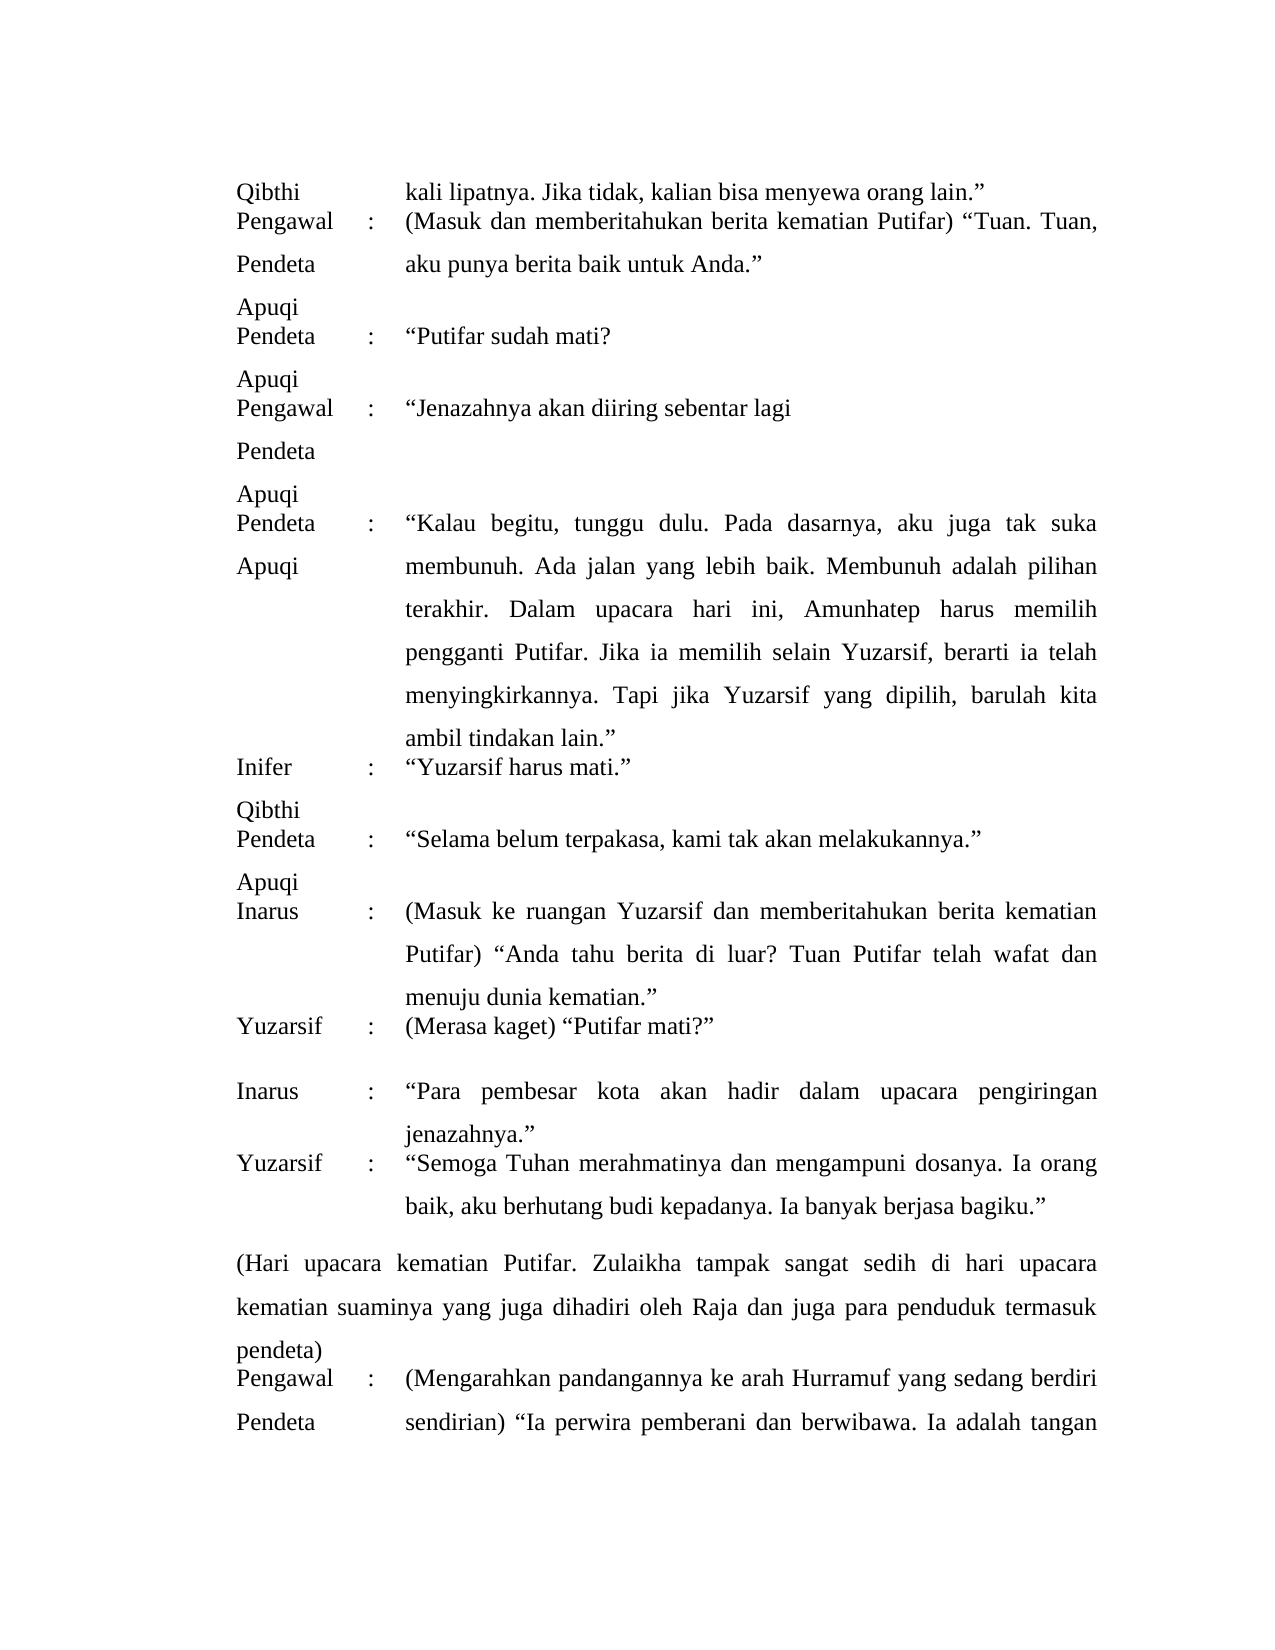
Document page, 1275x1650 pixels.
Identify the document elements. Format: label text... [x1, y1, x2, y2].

table_cell : [356, 1011, 394, 1076]
table_cell [225, 1220, 356, 1248]
table_cell “Semoga Tuhan merahmatinya dan mengampuni dosanya. Ia orang baik, aku berhutang budi kepadanya. Ia banyak berjasa bagiku.” [394, 1148, 1109, 1220]
table_cell Yuzarsif [225, 1148, 356, 1220]
table_cell [394, 1220, 1109, 1248]
table_cell : [356, 896, 394, 1011]
table_cell “Yuzarsif harus mati.” [394, 752, 1109, 824]
table_cell (Masuk dan memberitahukan berita kematian Putifar) “Tuan. Tuan, aku punya berita baik untuk Anda.” [394, 206, 1109, 321]
table_cell “Selama belum terpakasa, kami tak akan melakukannya.” [394, 824, 1109, 896]
table_cell (Merasa kaget) “Putifar mati?” [394, 1011, 1109, 1076]
table_cell Pendeta Apuqi [225, 824, 356, 896]
table_cell “Putifar sudah mati? [394, 321, 1109, 393]
table_cell kali lipatnya. Jika tidak, kalian bisa menyewa orang lain.” [394, 177, 1109, 206]
table_cell Inifer Qibthi [225, 752, 356, 824]
table_cell : [356, 508, 394, 752]
table_cell “Kalau begitu, tunggu dulu. Pada dasarnya, aku juga tak suka membunuh. Ada jalan yang lebih baik. Membunuh adalah pilihan terakhir. Dalam upacara hari ini, Amunhatep harus memilih pengganti Putifar. Jika ia memilih selain Yuzarsif, berarti ia telah menyingkirkannya. Tapi jika Yuzarsif yang dipilih, barulah kita ambil tindakan lain.” [394, 508, 1109, 752]
table_cell [356, 177, 394, 206]
table_cell (Mengarahkan pandangannya ke arah Hurramuf yang sedang berdiri sendirian) “Ia perwira pemberani dan berwibawa. Ia adalah tangan [394, 1364, 1109, 1435]
table_cell “Para pembesar kota akan hadir dalam upacara pengiringan jenazahnya.” [394, 1076, 1109, 1148]
table_cell : [356, 824, 394, 896]
table_cell : [356, 1076, 394, 1148]
table_cell Pengawal Pendeta Apuqi [225, 206, 356, 321]
table_cell : [356, 321, 394, 393]
table_cell Yuzarsif [225, 1011, 356, 1076]
table_cell : [356, 393, 394, 508]
table_cell “Jenazahnya akan diiring sebentar lagi [394, 393, 1109, 508]
table_cell Qibthi [225, 177, 356, 206]
table_cell Inarus [225, 1076, 356, 1148]
table_cell (Masuk ke ruangan Yuzarsif dan memberitahukan berita kematian Putifar) “Anda tahu berita di luar? Tuan Putifar telah wafat dan menuju dunia kematian.” [394, 896, 1109, 1011]
table_cell Inarus [225, 896, 356, 1011]
table_cell Pengawal Pendeta Apuqi [225, 393, 356, 508]
table_cell Pendeta Apuqi [225, 508, 356, 752]
table_cell (Hari upacara kematian Putifar. Zulaikha tampak sangat sedih di hari upacara kematian suaminya yang juga dihadiri oleh Raja dan juga para penduduk termasuk pendeta) [225, 1249, 1109, 1363]
table_cell : [356, 752, 394, 824]
table_cell [356, 1220, 394, 1248]
table_cell : [356, 1364, 394, 1435]
table_cell : [356, 206, 394, 321]
table_cell Pengawal Pendeta [225, 1364, 356, 1435]
table_cell : [356, 1148, 394, 1220]
table_cell Pendeta Apuqi [225, 321, 356, 393]
